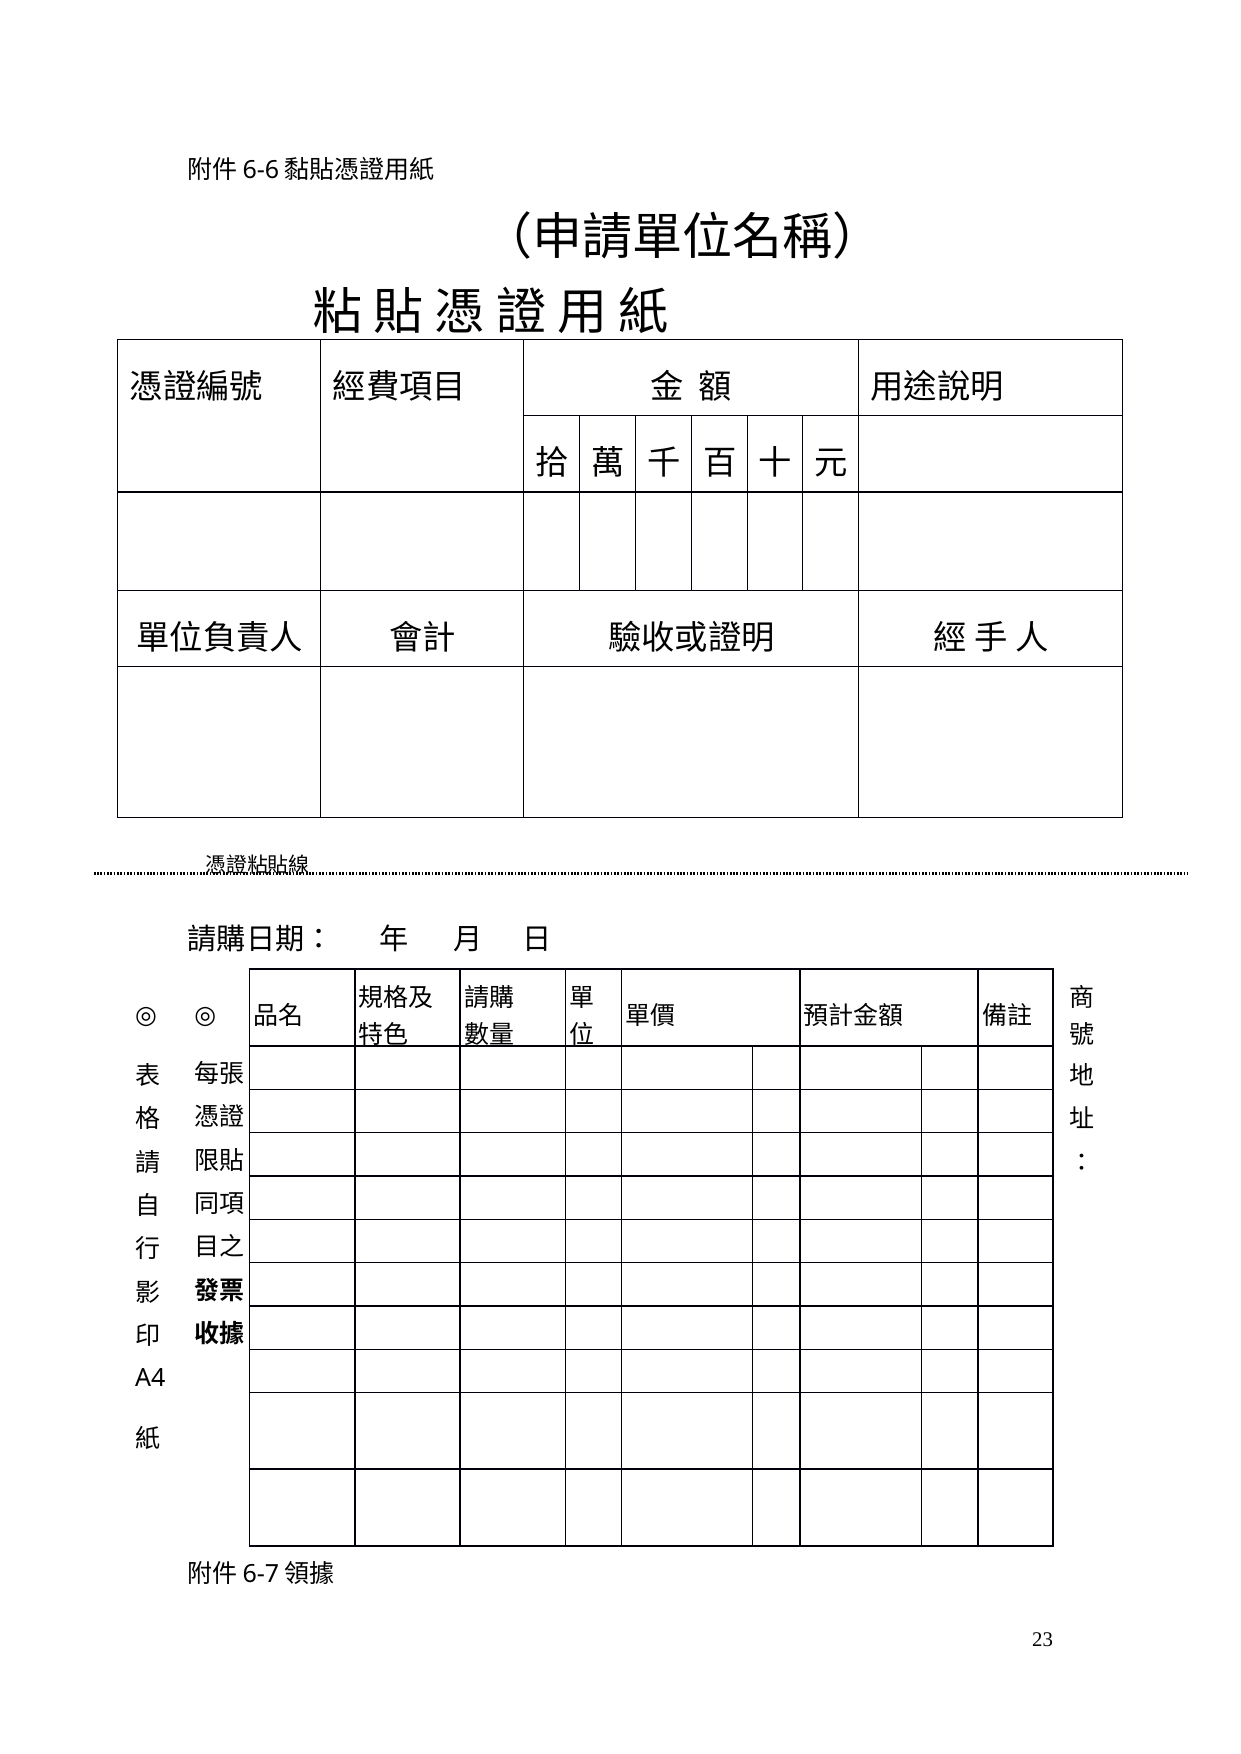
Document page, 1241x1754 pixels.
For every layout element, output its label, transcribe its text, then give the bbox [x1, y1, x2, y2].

table_cell [922, 1470, 977, 1545]
table_cell [566, 1133, 621, 1175]
table_header 用途說明 [859, 340, 1122, 415]
text 請購日期： 年 月 日 [187, 893, 1053, 968]
table_cell [622, 1133, 752, 1175]
table_cell [250, 1307, 354, 1348]
table_cell 地 [1054, 1045, 1109, 1088]
table_cell 萬 [580, 416, 635, 491]
table_cell [801, 1307, 921, 1348]
table_cell [461, 1220, 565, 1262]
table_cell [753, 1393, 799, 1468]
text 附件6-7領據 [187, 1547, 1053, 1584]
table_cell 十 [748, 416, 802, 491]
table_cell [979, 1090, 1052, 1132]
table_cell [356, 1047, 459, 1088]
table_cell 影 [131, 1262, 190, 1305]
table_cell [922, 1220, 977, 1262]
table_cell [250, 1047, 354, 1088]
table_cell 會計 [321, 591, 523, 666]
table_cell [622, 1177, 752, 1218]
table_cell [979, 1470, 1052, 1545]
table_cell [922, 1263, 977, 1305]
table_header 經費項目 [321, 340, 523, 491]
table_cell [979, 1047, 1052, 1088]
table_cell [566, 1470, 621, 1545]
table_cell 限貼 [190, 1132, 249, 1175]
table_cell 千 [636, 416, 691, 491]
table_cell [461, 1047, 565, 1088]
table_cell ： [1054, 1132, 1109, 1175]
table_cell [356, 1470, 459, 1545]
table_cell [566, 1393, 621, 1468]
table_cell 驗收或證明 [524, 591, 858, 666]
table_header ◎ [131, 968, 190, 1045]
table_header 品名 [250, 970, 354, 1045]
table_cell [801, 1090, 921, 1132]
table_cell [922, 1393, 977, 1468]
table_cell [566, 1090, 621, 1132]
table_cell [356, 1133, 459, 1175]
table_cell 憑證 [190, 1089, 249, 1132]
table_cell [801, 1393, 921, 1468]
table_cell [922, 1090, 977, 1132]
table_cell 印 [131, 1305, 190, 1348]
table_cell [321, 667, 523, 817]
table_cell [801, 1133, 921, 1175]
text 粘 貼 憑 證 用 紙 [187, 264, 1053, 339]
table_header 請購 數量 [461, 970, 565, 1045]
table_cell [1054, 1349, 1109, 1392]
table_cell [461, 1470, 565, 1545]
table_cell [636, 493, 691, 590]
table_cell 行 [131, 1219, 190, 1262]
table_cell [461, 1307, 565, 1348]
table_cell [801, 1220, 921, 1262]
table_cell [1054, 1468, 1109, 1545]
table_cell [356, 1307, 459, 1348]
table_cell [753, 1090, 799, 1132]
table_cell 百 [692, 416, 747, 491]
table_cell [566, 1177, 621, 1218]
table_cell [801, 1047, 921, 1088]
table_header 備註 [979, 970, 1052, 1045]
table_cell [566, 1350, 621, 1392]
table_cell [250, 1470, 354, 1545]
table_cell [979, 1350, 1052, 1392]
table_cell [566, 1307, 621, 1348]
table_cell [622, 1220, 752, 1262]
table_cell [461, 1090, 565, 1132]
table_cell [979, 1133, 1052, 1175]
table_cell [250, 1350, 354, 1392]
table_cell [190, 1349, 249, 1392]
table_cell [461, 1133, 565, 1175]
table_cell [1054, 1219, 1109, 1262]
table_cell [1054, 1262, 1109, 1305]
table_cell [801, 1350, 921, 1392]
table_cell [622, 1393, 752, 1468]
table_cell [979, 1177, 1052, 1218]
table_cell [622, 1307, 752, 1348]
table_cell [753, 1470, 799, 1545]
table_cell [753, 1220, 799, 1262]
table_cell [859, 416, 1122, 491]
table_cell [566, 1047, 621, 1088]
table_cell [979, 1393, 1052, 1468]
table_cell [250, 1177, 354, 1218]
table_cell [566, 1263, 621, 1305]
table_header 預計金額 [801, 970, 977, 1045]
table_cell 每張 [190, 1045, 249, 1088]
table_cell [190, 1392, 249, 1468]
table_cell 元 [803, 416, 858, 491]
table_cell 經 手 人 [859, 591, 1122, 666]
table_cell [461, 1177, 565, 1218]
table_cell [356, 1220, 459, 1262]
table_cell [524, 493, 579, 590]
table_cell [801, 1470, 921, 1545]
table_header 憑證編號 [118, 340, 320, 491]
table_cell [356, 1090, 459, 1132]
table_cell [622, 1090, 752, 1132]
table_cell [250, 1133, 354, 1175]
table_cell [859, 667, 1122, 817]
table_cell [356, 1393, 459, 1468]
table_cell [922, 1047, 977, 1088]
table_cell A4 [131, 1349, 190, 1392]
table_cell [801, 1263, 921, 1305]
table_cell [118, 493, 320, 590]
table_cell 拾 [524, 416, 579, 491]
table_cell [803, 493, 858, 590]
table_cell 目之 [190, 1219, 249, 1262]
table_cell 同項 [190, 1175, 249, 1218]
table_cell [622, 1263, 752, 1305]
table_cell [922, 1307, 977, 1348]
table_cell [922, 1133, 977, 1175]
table_cell [922, 1350, 977, 1392]
table_cell [524, 667, 858, 817]
table_cell 表 [131, 1045, 190, 1088]
text 附件6-6黏貼憑證用紙 [187, 137, 1053, 189]
table_header 單位 [566, 970, 621, 1045]
table_header 金 額 [524, 340, 858, 415]
table_cell [753, 1350, 799, 1392]
table_cell 址 [1054, 1089, 1109, 1132]
table_cell [748, 493, 802, 590]
table_cell [622, 1470, 752, 1545]
table_cell [1054, 1175, 1109, 1218]
table_cell [979, 1307, 1052, 1348]
table_cell [190, 1468, 249, 1545]
table_cell [461, 1393, 565, 1468]
table_cell [753, 1133, 799, 1175]
table_cell [922, 1177, 977, 1218]
table_cell [566, 1220, 621, 1262]
table_cell [801, 1177, 921, 1218]
table_cell 單位負責人 [118, 591, 320, 666]
table_header ◎ [190, 968, 249, 1045]
table_cell [580, 493, 635, 590]
table_cell [118, 667, 320, 817]
table_cell [250, 1220, 354, 1262]
table_cell [753, 1177, 799, 1218]
table_cell [859, 493, 1122, 590]
table_cell [753, 1263, 799, 1305]
table_cell [461, 1263, 565, 1305]
table_cell [356, 1177, 459, 1218]
table_cell [1054, 1392, 1109, 1468]
table_cell 格 [131, 1089, 190, 1132]
table_cell [692, 493, 747, 590]
table_cell [250, 1393, 354, 1468]
table_cell [131, 1468, 190, 1545]
table_cell [753, 1307, 799, 1348]
table_cell [622, 1047, 752, 1088]
table_cell 請 [131, 1132, 190, 1175]
table_header 規格及 特色 [356, 970, 459, 1045]
table_header 商 號 [1054, 968, 1109, 1045]
table_cell [250, 1263, 354, 1305]
table_cell 收據 [190, 1305, 249, 1348]
table_cell [1054, 1305, 1109, 1348]
table_cell 自 [131, 1175, 190, 1218]
table_cell [979, 1220, 1052, 1262]
table_cell 紙 [131, 1392, 190, 1468]
table_cell [250, 1090, 354, 1132]
table_cell [461, 1350, 565, 1392]
table_cell 發票 [190, 1262, 249, 1305]
table_cell [321, 493, 523, 590]
table_cell [356, 1350, 459, 1392]
table_header 單價 [622, 970, 799, 1045]
table_cell [979, 1263, 1052, 1305]
table_cell [356, 1263, 459, 1305]
text （申請單位名稱） [187, 189, 1053, 264]
table_cell [622, 1350, 752, 1392]
table_cell [753, 1047, 799, 1088]
